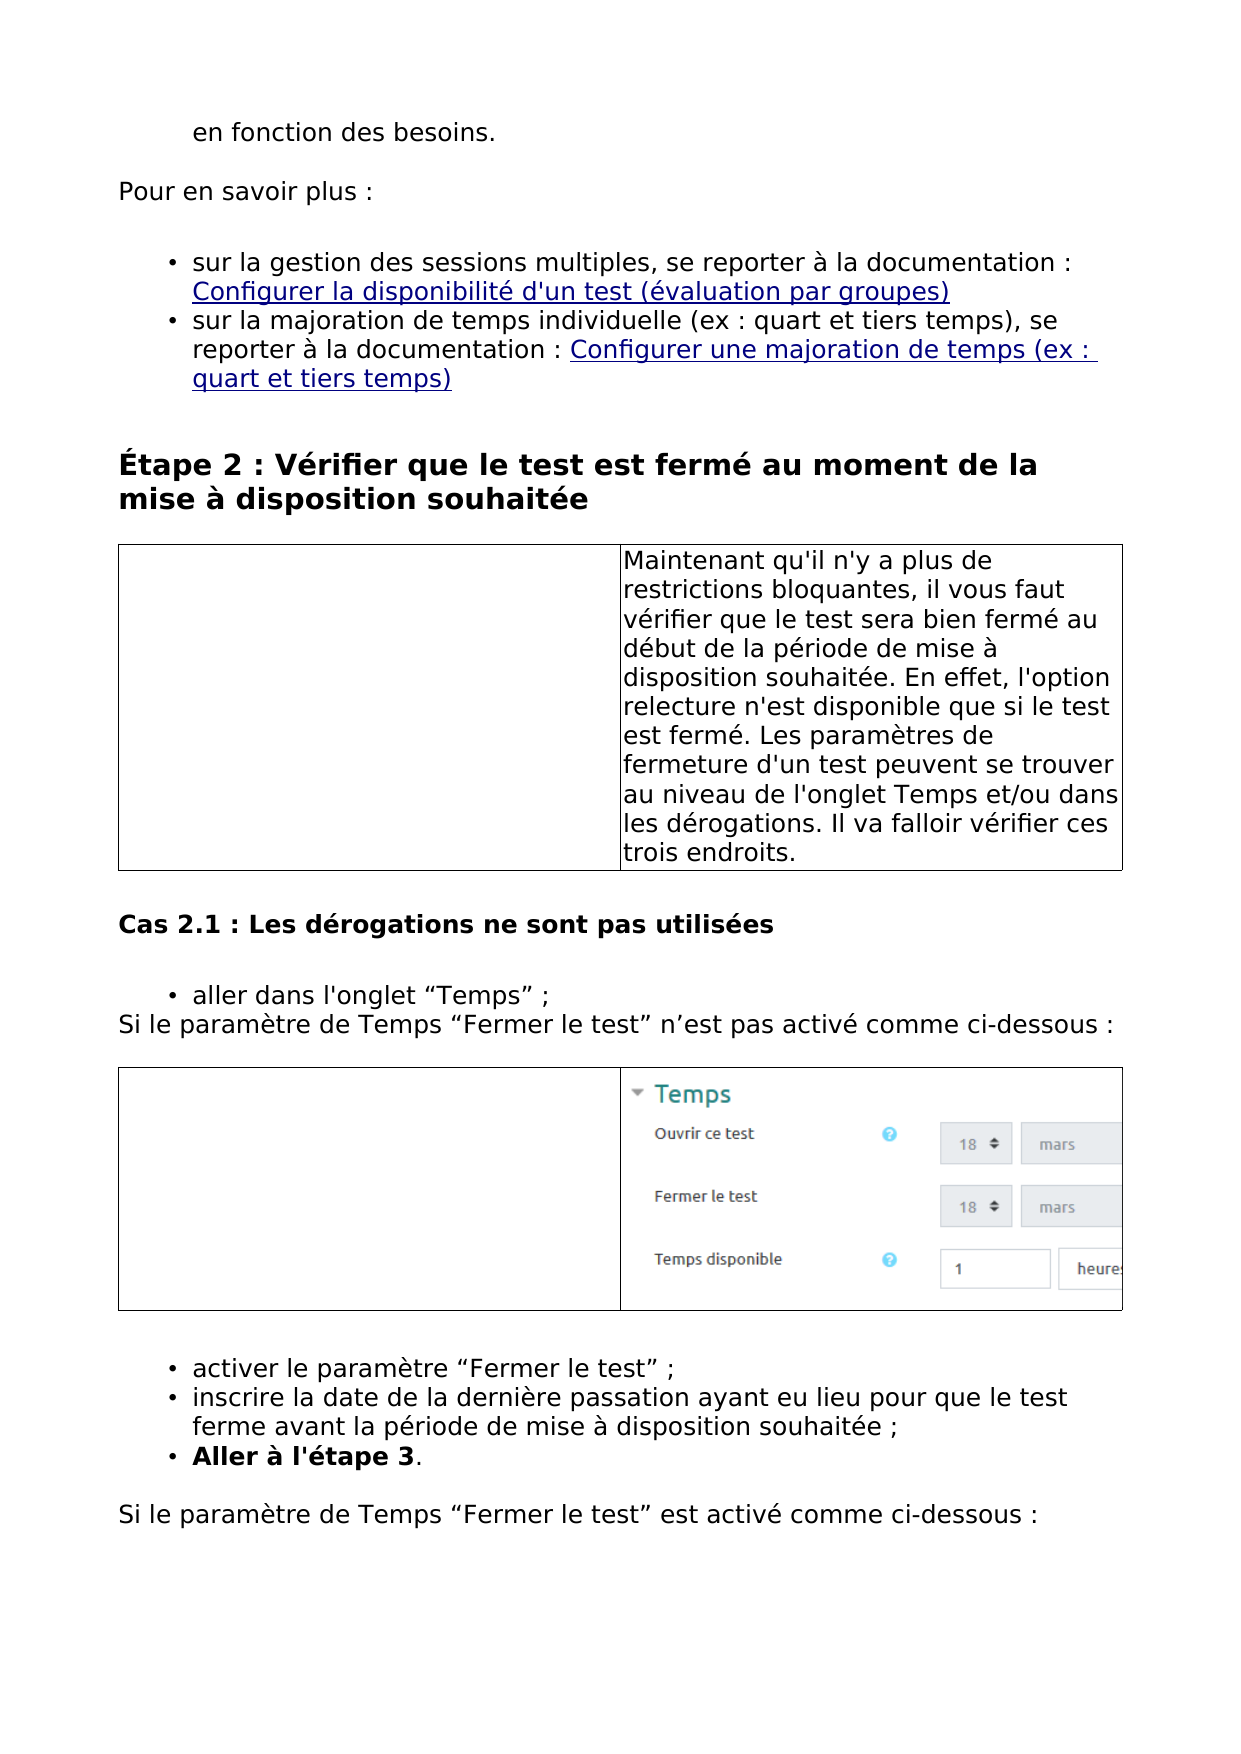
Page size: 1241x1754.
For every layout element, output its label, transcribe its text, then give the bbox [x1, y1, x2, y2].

table_header [119, 1068, 620, 1310]
list en fonction des besoins. [177, 118, 1122, 147]
list sur la gestion des sessions multiples, se reporter à la documentation : Configurer la disponibilité d'un test (évaluation par groupes) [177, 248, 1122, 306]
subtitle Étape 2 : Vérifier que le test est fermé au moment de la mise à disposition souhaitée [118, 448, 1122, 516]
list aller dans l'onglet “Temps” ; [177, 981, 1122, 1010]
subtitle Cas 2.1 : Les dérogations ne sont pas utilisées [118, 910, 1122, 939]
text Si le paramètre de Temps “Fermer le test” n’est pas activé comme ci-dessous : [118, 1010, 1122, 1039]
table_header [621, 1068, 1122, 1310]
list sur la majoration de temps individuelle (ex : quart et tiers temps), se reporter à la documentation : Configurer une majoration de temps (ex : quart et tiers temps) [177, 306, 1122, 394]
table_header Maintenant qu'il n'y a plus de restrictions bloquantes, il vous faut vérifier que le test sera bien fermé au début de la période de mise à disposition souhaitée. En effet, l'option relecture n'est disponible que si le test est fermé. Les paramètres de fermeture d'un test peuvent se trouver au niveau de l'onglet Temps et/ou dans les dérogations. Il va falloir vérifier ces trois endroits. [621, 545, 1122, 870]
picture [622, 1070, 1123, 1307]
table_header [119, 545, 620, 870]
text Si le paramètre de Temps “Fermer le test” est activé comme ci-dessous : [118, 1500, 1122, 1529]
list Aller à l'étape 3. [177, 1442, 1122, 1471]
list activer le paramètre “Fermer le test” ; [177, 1354, 1122, 1383]
text Pour en savoir plus : [118, 177, 1122, 206]
list inscrire la date de la dernière passation ayant eu lieu pour que le test ferme avant la période de mise à disposition souhaitée ; [177, 1383, 1122, 1442]
